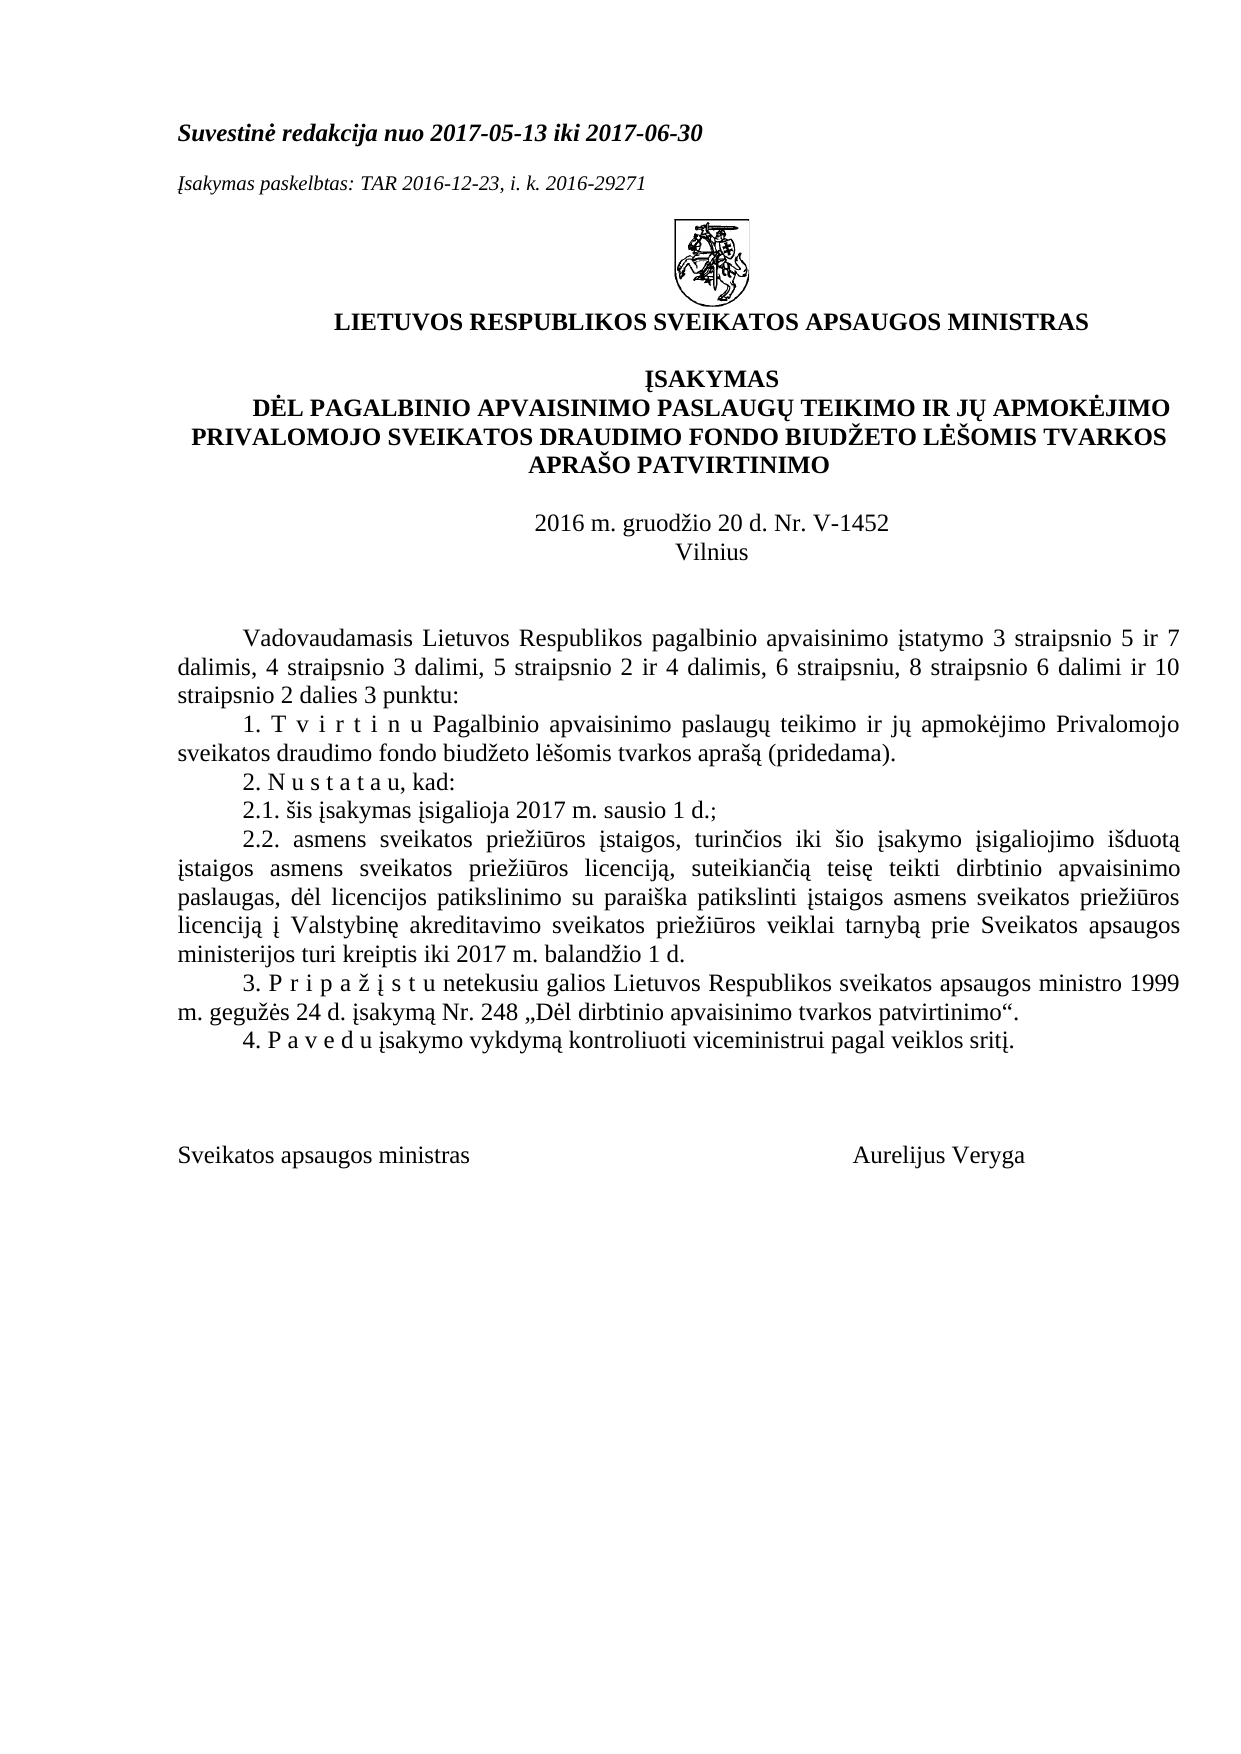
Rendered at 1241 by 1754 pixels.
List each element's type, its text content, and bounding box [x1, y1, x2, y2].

text 2016 m. gruodžio 20 d. Nr. V-1452 [177, 508, 1181, 537]
text 3. P r i p a ž į s t u netekusiu galios Lietuvos Respublikos sveikatos apsaugos ministro 1999 m. gegužės 24 d. įsakymą Nr. 248 „Dėl dirbtinio apvaisinimo tvarkos patvirtinimo“. [177, 968, 1181, 1025]
text Sveikatos apsaugos ministras Aurelijus Veryga [177, 1140, 1178, 1169]
text Vadovaudamasis Lietuvos Respublikos pagalbinio apvaisinimo įstatymo 3 straipsnio 5 ir 7 dalimis, 4 straipsnio 3 dalimi, 5 straipsnio 2 ir 4 dalimis, 6 straipsniu, 8 straipsnio 6 dalimi ir 10 straipsnio 2 dalies 3 punktu: [177, 623, 1181, 709]
text Vilnius [177, 537, 1181, 565]
text 2.1. šis įsakymas įsigalioja 2017 m. sausio 1 d.; [177, 795, 1181, 824]
text 2.2. asmens sveikatos priežiūros įstaigos, turinčios iki šio įsakymo įsigaliojimo išduotą įstaigos asmens sveikatos priežiūros licenciją, suteikiančią teisę teikti dirbtinio apvaisinimo paslaugas, dėl licencijos patikslinimo su paraiška patikslinti įstaigos asmens sveikatos priežiūros licenciją į Valstybinę akreditavimo sveikatos priežiūros veiklai tarnybą prie Sveikatos apsaugos ministerijos turi kreiptis iki 2017 m. balandžio 1 d. [177, 824, 1181, 968]
text 2. N u s t a t a u, kad: [177, 767, 1181, 795]
text 4. P a v e d u įsakymo vykdymą kontroliuoti viceministrui pagal veiklos sritį. [177, 1025, 1181, 1054]
text Suvestinė redakcija nuo 2017-05-13 iki 2017-06-30 [177, 118, 1181, 147]
text ĮSAKYMAS [177, 364, 1181, 393]
text DĖL PAGALBINIO APVAISINIMO PASLAUGŲ TEIKIMO IR JŲ APMOKĖJIMO PRIVALOMOJO SVEIKATOS DRAUDIMO FONDO BIUDŽETO LĖŠOMIS TVARKOS APRAŠO PATVIRTINIMO [177, 393, 1181, 479]
text Įsakymas paskelbtas: TAR 2016-12-23, i. k. 2016-29271 [177, 171, 1181, 195]
text 1. T v i r t i n u Pagalbinio apvaisinimo paslaugų teikimo ir jų apmokėjimo Privalomojo sveikatos draudimo fondo biudžeto lėšomis tvarkos aprašą (pridedama). [177, 709, 1181, 767]
text LIETUVOS RESPUBLIKOS SVEIKATOS APSAUGOS MINISTRAS [177, 307, 1181, 335]
